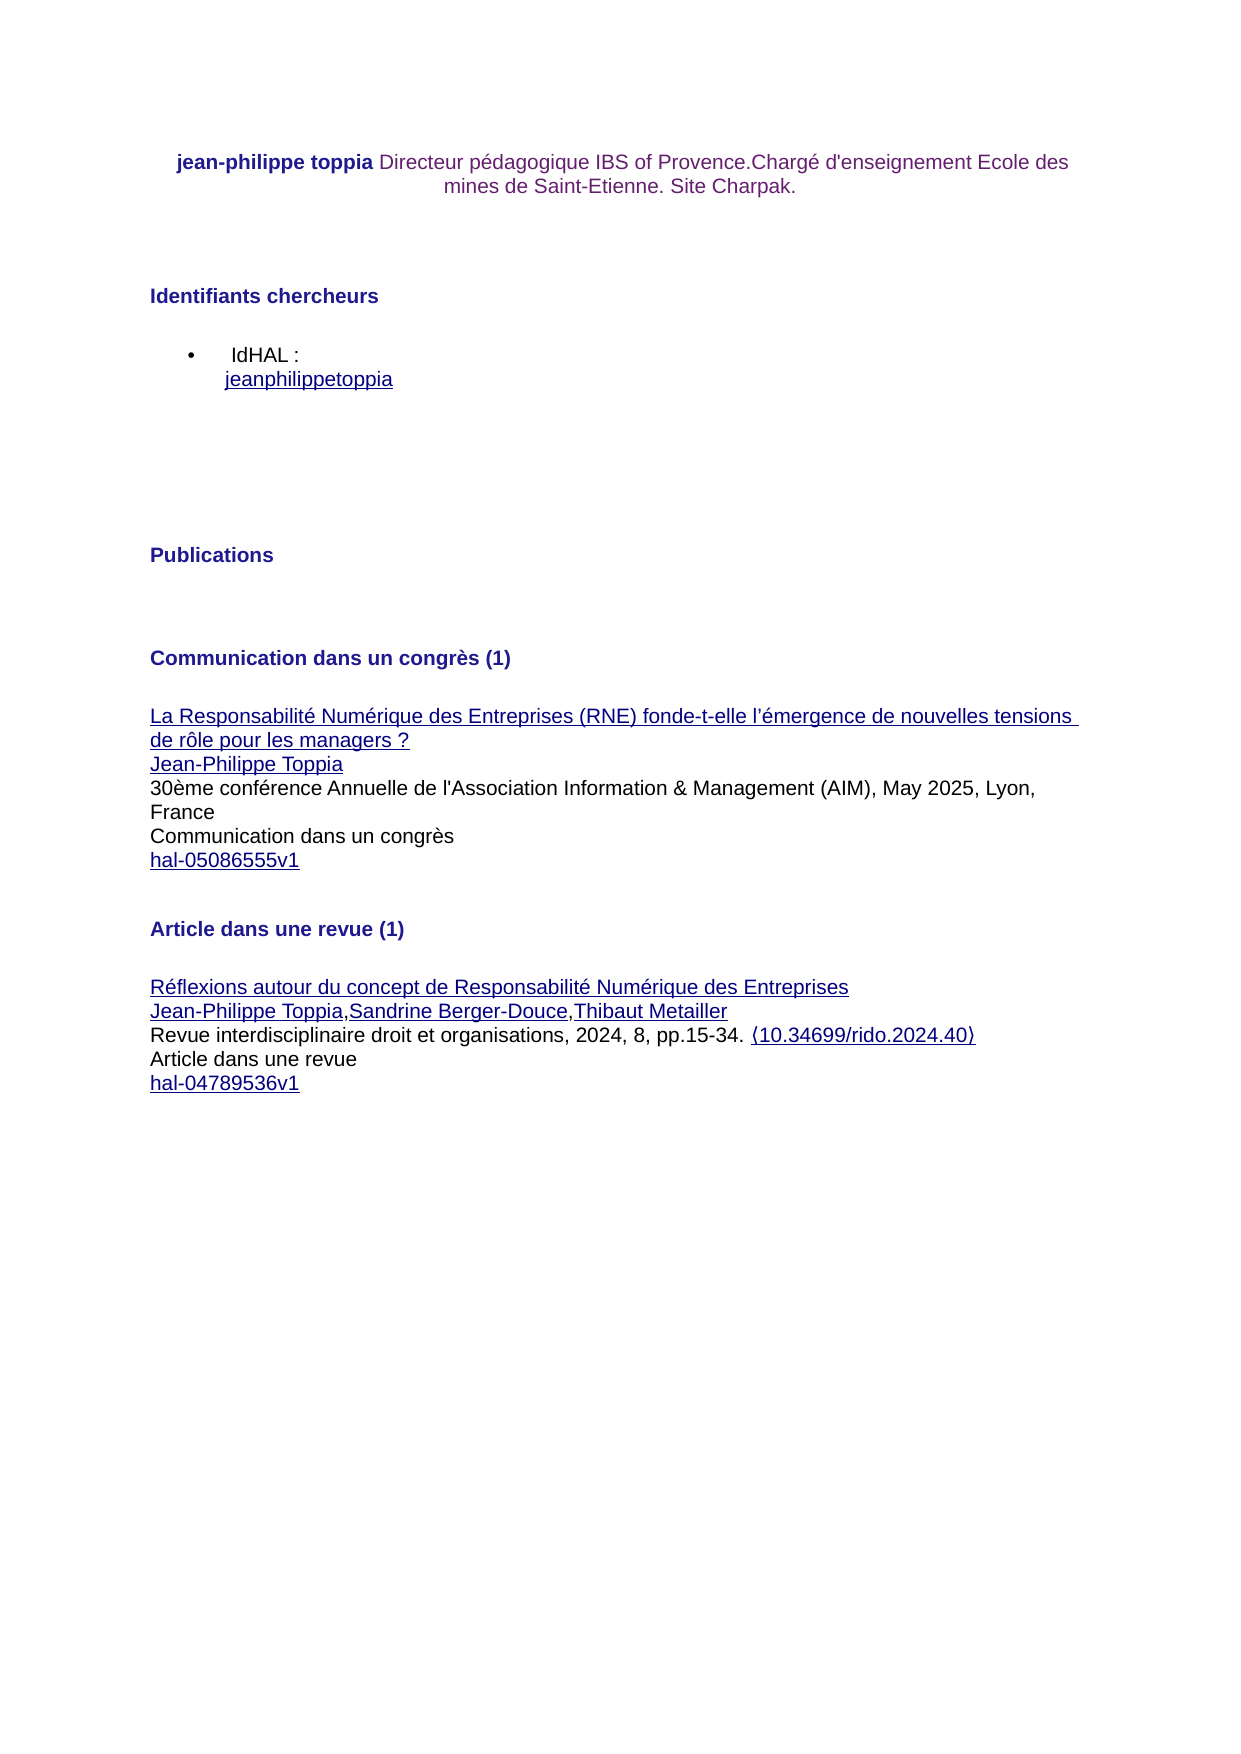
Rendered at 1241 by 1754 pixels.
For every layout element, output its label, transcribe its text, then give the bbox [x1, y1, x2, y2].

subtitle jean-philippe toppia Directeur pédagogique IBS of Provence.Chargé d'enseignement Ecole des mines de Saint-Etienne. Site Charpak. [150, 150, 1090, 198]
subtitle Communication dans un congrès (1) [150, 646, 1090, 670]
list jeanphilippetoppia [187, 367, 1090, 391]
subtitle Publications [150, 543, 1090, 567]
table_header La Responsabilité Numérique des Entreprises (RNE) fonde-t-elle l’émergence de nouvelles tensions de rôle pour les managers ? Jean-Philippe Toppia 30ème conférence Annuelle de l'Association Information & Management (AIM), May 2025, Lyon, France Communication dans un congrès hal-05086555v1 [150, 704, 1090, 872]
subtitle Article dans une revue (1) [150, 917, 1090, 941]
table_header Réflexions autour du concept de Responsabilité Numérique des Entreprises Jean-Philippe Toppia,Sandrine Berger-Douce,Thibaut Metailler Revue interdisciplinaire droit et organisations, 2024, 8, pp.15-34. ⟨10.34699/rido.2024.40⟩ Article dans une revue hal-04789536v1 [150, 975, 1090, 1095]
list IdHAL : [187, 343, 1090, 367]
subtitle Identifiants chercheurs [150, 284, 1090, 308]
